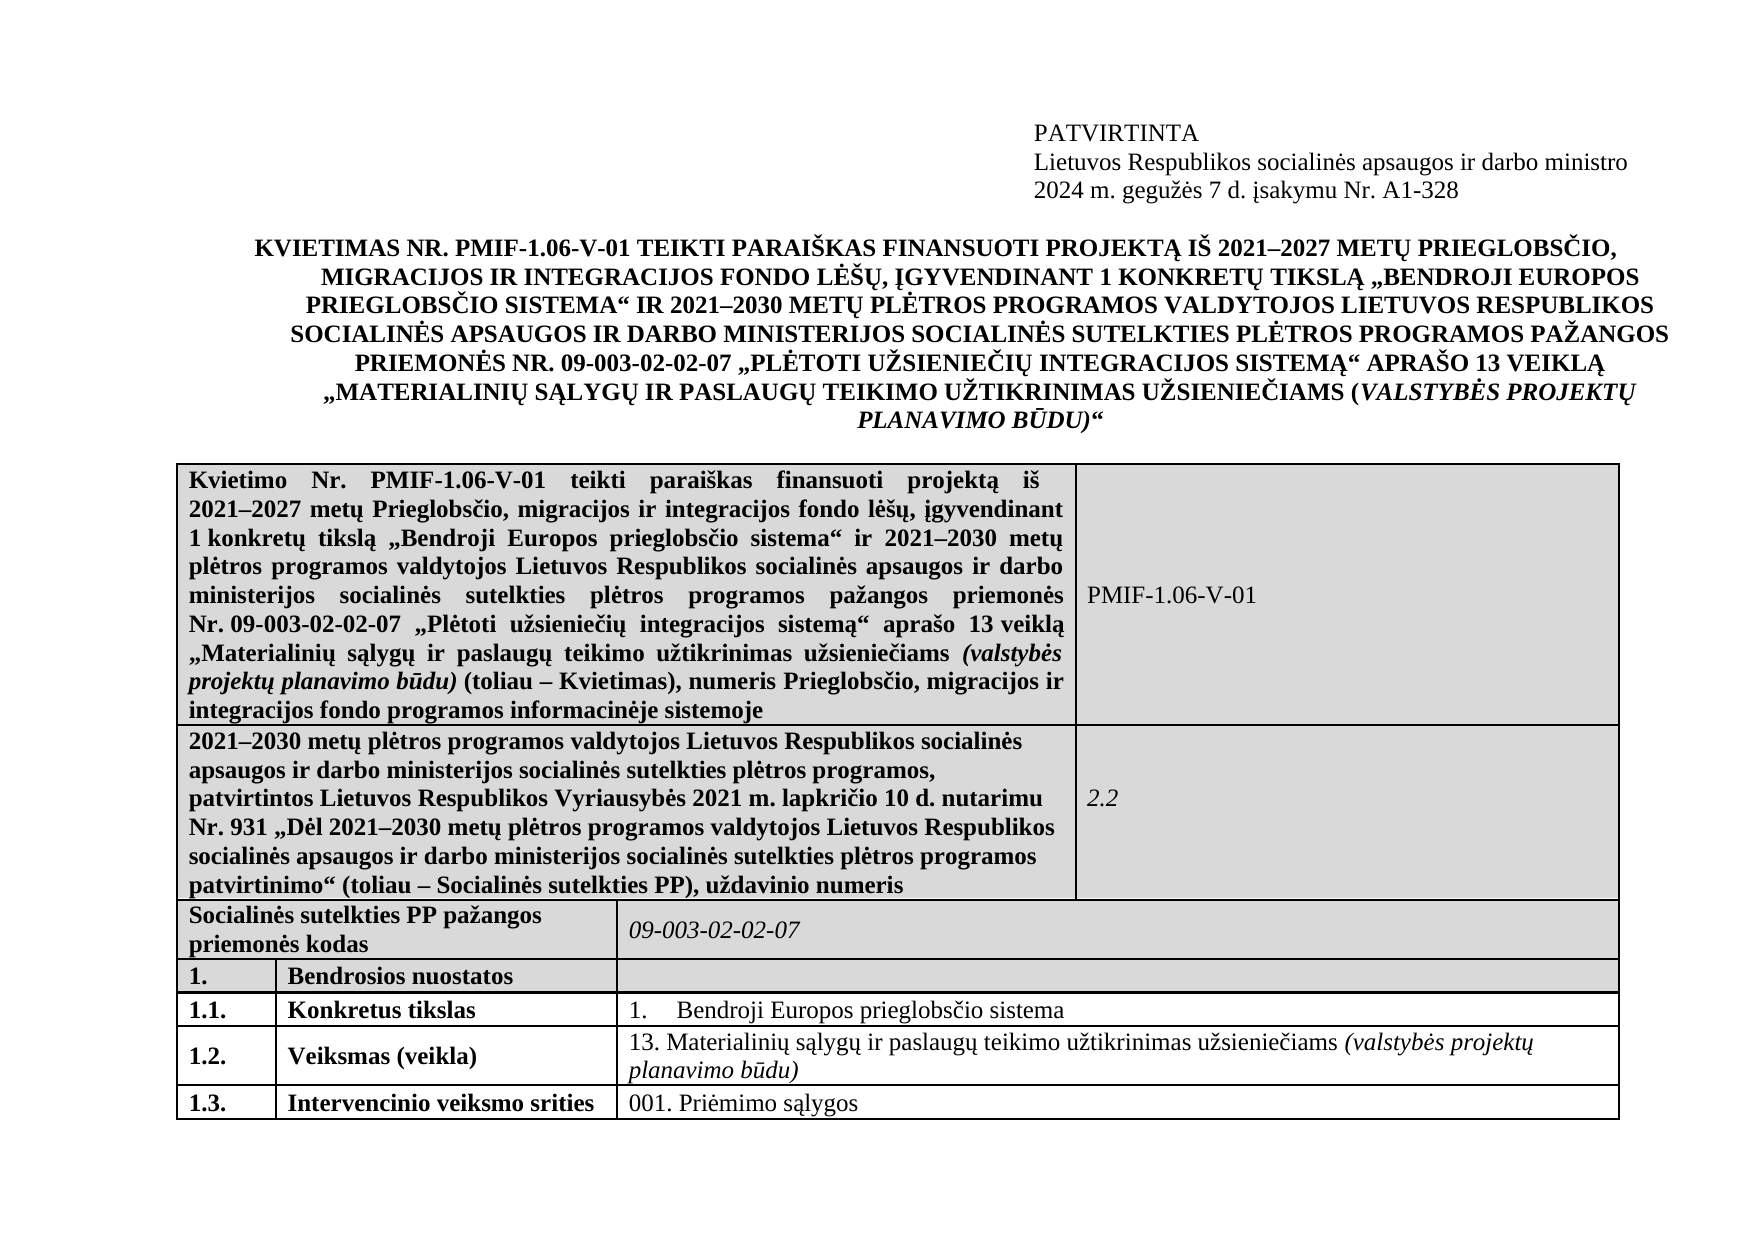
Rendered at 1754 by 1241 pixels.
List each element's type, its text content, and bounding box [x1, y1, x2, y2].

table_cell [1620, 1084, 1624, 1118]
table_cell 1.2. [178, 1027, 275, 1084]
table_cell 1. Bendroji Europos prieglobsčio sistema [618, 994, 1618, 1025]
table_cell 001. Priėmimo sąlygos [618, 1086, 1618, 1118]
table_cell 1.3. [178, 1086, 275, 1118]
table_cell 2021–2030 metų plėtros programos valdytojos Lietuvos Respublikos socialinės apsaugos ir darbo ministerijos socialinės sutelkties plėtros programos, patvirtintos Lietuvos Respublikos Vyriausybės 2021 m. lapkričio 10 d. nutarimu Nr. 931 „Dėl 2021–2030 metų plėtros programos valdytojos Lietuvos Respublikos socialinės apsaugos ir darbo ministerijos socialinės sutelkties plėtros programos patvirtinimo“ (toliau – Socialinės sutelkties PP), uždavinio numeris [178, 726, 1075, 898]
table_cell Intervencinio veiksmo srities [277, 1086, 616, 1118]
text Lietuvos Respublikos socialinės apsaugos ir darbo ministro [1034, 147, 1695, 176]
table_cell [1620, 899, 1624, 958]
table_cell [1620, 958, 1624, 991]
table_cell 1.1. [178, 994, 275, 1025]
table_header Kvietimo Nr. PMIF-1.06-V-01 teikti paraiškas finansuoti projektą iš 2021–2027 metų Prieglobsčio, migracijos ir integracijos fondo lėšų, įgyvendinant 1 konkretų tikslą „Bendroji Europos prieglobsčio sistema“ ir 2021–2030 metų plėtros programos valdytojos Lietuvos Respublikos socialinės apsaugos ir darbo ministerijos socialinės sutelkties plėtros programos pažangos priemonės Nr. 09‑003-02-02-07 „Plėtoti užsieniečių integracijos sistemą“ aprašo 13 veiklą „Materialinių sąlygų ir paslaugų teikimo užtikrinimas užsieniečiams (valstybės projektų planavimo būdu) (toliau – Kvietimas), numeris Prieglobsčio, migracijos ir integracijos fondo programos informacinėje sistemoje [178, 465, 1075, 724]
table_cell Bendrosios nuostatos [277, 960, 616, 991]
table_cell [1620, 724, 1624, 898]
text 2024 m. gegužės 7 d. įsakymu Nr. A1-328 [1034, 176, 1695, 204]
table_cell 1. [178, 960, 275, 991]
table_cell 13. Materialinių sąlygų ir paslaugų teikimo užtikrinimas užsieniečiams (valstybės projektų planavimo būdu) [618, 1027, 1618, 1084]
text PATVIRTINTA [1034, 118, 1695, 147]
table_cell Konkretus tikslas [277, 994, 616, 1025]
table_cell [1620, 991, 1624, 1025]
table_cell 09-003-02-02-07 [618, 901, 1618, 958]
table_cell Socialinės sutelkties PP pažangos priemonės kodas [178, 901, 616, 958]
table_header PMIF-1.06-V-01 [1077, 465, 1618, 724]
table_cell [618, 960, 1618, 991]
text KVIETIMAS NR. PMIF-1.06-V-01 TEIKTI PARAIŠKAS FINANSUOTI PROJEKTĄ IŠ 2021–2027 METŲ PRIEGLOBSČIO, MIGRACIJOS IR INTEGRACIJOS FONDO LĖŠŲ, ĮGYVENDINANT 1 KONKRETŲ TIKSLĄ „BENDROJI EUROPOS PRIEGLOBSČIO SISTEMA“ IR 2021–2030 METŲ PLĖTROS PROGRAMOS VALDYTOJOS LIETUVOS RESPUBLIKOS SOCIALINĖS APSAUGOS IR DARBO MINISTERIJOS SOCIALINĖS SUTELKTIES PLĖTROS PROGRAMOS PAŽANGOS PRIEMONĖS NR. 09-003-02-02-07 „PLĖTOTI UŽSIENIEČIŲ INTEGRACIJOS SISTEMĄ“ APRAŠO 13 VEIKLĄ „MATERIALINIŲ SĄLYGŲ IR PASLAUGŲ TEIKIMO UŽTIKRINIMAS UŽSIENIEČIAMS (VALSTYBĖS PROJEKTŲ PLANAVIMO BŪDU)“ [177, 233, 1695, 434]
table_cell Veiksmas (veikla) [277, 1027, 616, 1084]
table_cell 2.2 [1077, 726, 1618, 898]
table_cell [1620, 1025, 1624, 1084]
table_header [1620, 463, 1624, 724]
